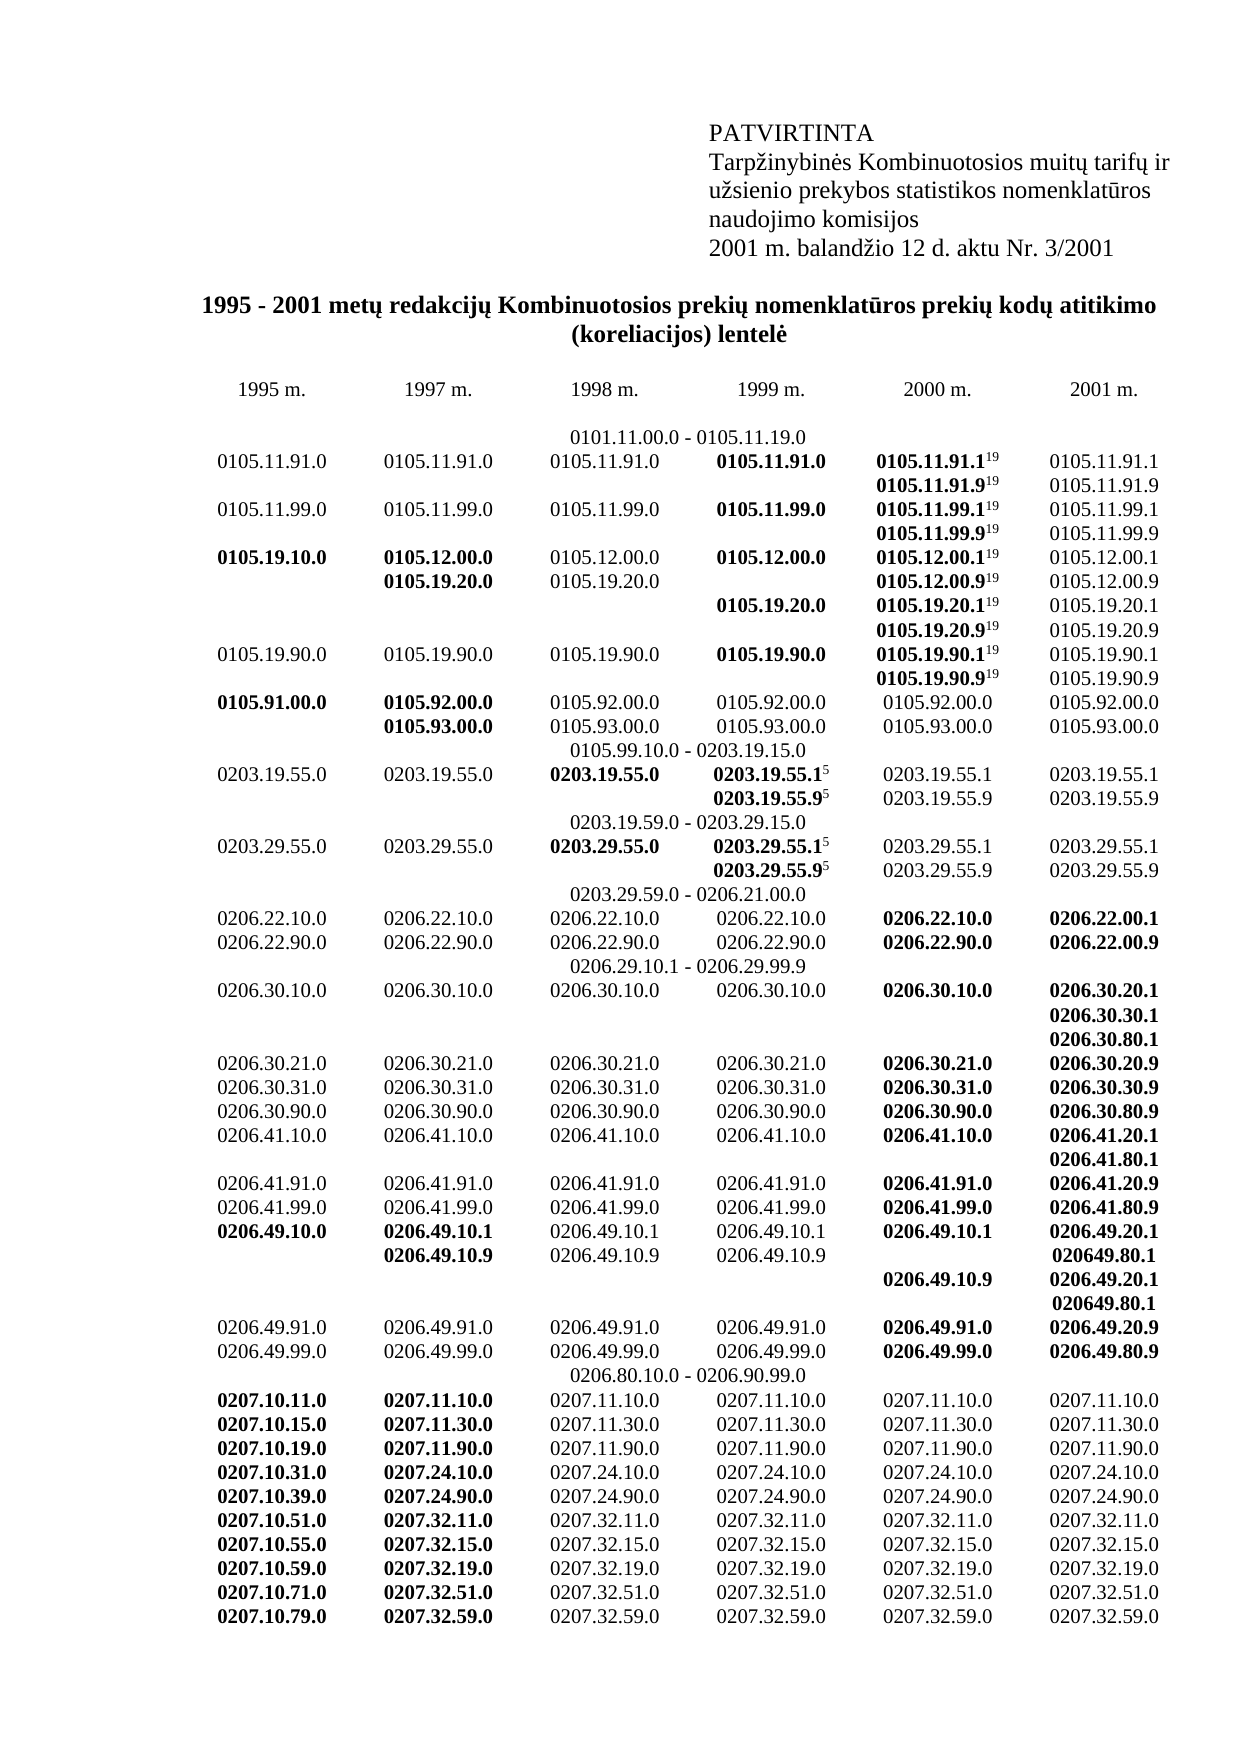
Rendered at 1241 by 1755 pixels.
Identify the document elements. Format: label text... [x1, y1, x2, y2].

table_cell 0207.32.11.0 [1021, 1508, 1187, 1532]
table_cell 0105.11.91.0 [189, 449, 355, 497]
table_cell 0105.12.00.0 0105.19.20.0 [355, 545, 521, 593]
table_cell 0207.24.10.0 [521, 1460, 688, 1484]
table_cell 0206.29.10.1 - 0206.29.99.9 [189, 954, 1187, 978]
table_cell 0206.30.90.0 [189, 1099, 355, 1123]
table_cell [688, 666, 854, 690]
table_cell 0206.41.10.0 [355, 1123, 521, 1171]
table_cell 0207.10.55.0 [189, 1532, 355, 1556]
table_cell 0206.49.20.9 [1021, 1315, 1187, 1339]
table_cell 0206.30.10.0 [189, 979, 355, 1051]
table_cell 0206.49.10.1 0206.49.10.9 [521, 1219, 688, 1267]
table_cell 0206.22.00.9 [1021, 930, 1187, 954]
text naudojimo komisijos [177, 204, 1181, 233]
table_cell 0207.11.30.0 [854, 1412, 1021, 1436]
table_cell 0207.24.90.0 [521, 1484, 688, 1508]
table_cell 0203.19.55.1 0203.19.55.9 [1021, 762, 1187, 810]
table_cell 0207.24.10.0 [854, 1460, 1021, 1484]
table_cell 0105.11.99.1 0105.11.99.9 [1021, 497, 1187, 545]
table_cell 0207.11.30.0 [355, 1412, 521, 1436]
table_cell 0105.11.91.1 0105.11.91.9 [1021, 449, 1187, 497]
table_cell 0206.30.21.0 [854, 1051, 1021, 1075]
table_cell 0207.32.51.0 [521, 1580, 688, 1604]
table_cell 0207.32.59.0 [1021, 1604, 1187, 1628]
table_cell 0207.11.10.0 [854, 1388, 1021, 1412]
table_cell [355, 666, 521, 690]
text Tarpžinybinės Kombinuotosios muitų tarifų ir [177, 147, 1181, 176]
table_cell 0206.30.30.9 [1021, 1075, 1187, 1099]
table_cell 0206.41.20.1 0206.41.80.1 [1021, 1123, 1187, 1171]
text PATVIRTINTA [709, 118, 1181, 147]
table_cell 0203.19.55.0 [355, 762, 521, 810]
table_cell 0206.49.10.1 0206.49.10.9 [688, 1219, 854, 1267]
table_cell [189, 401, 355, 425]
table_cell 0105.11.91.0 [521, 449, 688, 497]
table_cell 0207.24.10.0 [355, 1460, 521, 1484]
table_cell 0207.32.59.0 [521, 1604, 688, 1628]
table_cell 0207.32.19.0 [521, 1556, 688, 1580]
table_cell 0203.19.55.15 0203.19.55.95 [688, 762, 854, 810]
table_cell 0207.32.15.0 [355, 1532, 521, 1556]
table_header 1998 m. [521, 377, 688, 401]
table_cell 0206.30.90.0 [521, 1099, 688, 1123]
table_cell 0207.32.15.0 [688, 1532, 854, 1556]
table_cell 0207.32.59.0 [688, 1604, 854, 1628]
table_cell 0203.29.55.0 [355, 834, 521, 882]
table_cell [355, 401, 521, 425]
table_cell 0105.11.91.119 0105.11.91.919 [854, 449, 1021, 497]
table_cell 0105.19.20.0 [688, 594, 854, 642]
table_cell [189, 594, 355, 642]
table_cell [521, 401, 688, 425]
table_cell 0203.19.55.0 [189, 762, 355, 810]
table_cell 0105.19.90.0 [355, 642, 521, 666]
table_cell 0105.92.00.0 0105.93.00.0 [355, 690, 521, 738]
table_cell 0207.24.90.0 [355, 1484, 521, 1508]
table_cell 0206.30.21.0 [355, 1051, 521, 1075]
table_cell 0207.11.10.0 [521, 1388, 688, 1412]
table_cell 0206.41.99.0 [688, 1195, 854, 1219]
table_cell 0105.92.00.0 0105.93.00.0 [688, 690, 854, 738]
table_cell 0105.91.00.0 [189, 690, 355, 738]
table_cell 0206.41.91.0 [189, 1171, 355, 1195]
table_cell 0203.19.59.0 - 0203.29.15.0 [189, 810, 1187, 834]
table_cell 0206.30.21.0 [189, 1051, 355, 1075]
table_cell 0206.30.31.0 [189, 1075, 355, 1099]
table_cell 0206.22.90.0 [355, 930, 521, 954]
table_cell 0206.49.20.1 020649.80.1 [1021, 1267, 1187, 1315]
table_cell 0206.30.10.0 [688, 979, 854, 1051]
table_cell 0203.19.55.1 0203.19.55.9 [854, 762, 1021, 810]
table_cell 0203.29.55.1 0203.29.55.9 [1021, 834, 1187, 882]
table_cell 0206.41.99.0 [189, 1195, 355, 1219]
table_cell [1021, 401, 1187, 425]
table_cell 0203.29.55.0 [521, 834, 688, 882]
table_cell 0206.80.10.0 - 0206.90.99.0 [189, 1364, 1187, 1387]
table_cell 0206.22.90.0 [854, 930, 1021, 954]
table_cell 0206.30.10.0 [355, 979, 521, 1051]
table_cell 0206.30.90.0 [854, 1099, 1021, 1123]
table_cell 0207.24.90.0 [1021, 1484, 1187, 1508]
table_cell 0207.11.10.0 [1021, 1388, 1187, 1412]
table_cell 0206.49.91.0 [189, 1315, 355, 1339]
table_cell 0207.24.90.0 [854, 1484, 1021, 1508]
table_cell 0105.11.99.0 [688, 497, 854, 545]
table_cell 0207.32.19.0 [1021, 1556, 1187, 1580]
table_cell 0207.32.19.0 [688, 1556, 854, 1580]
table_cell 0207.11.90.0 [355, 1436, 521, 1460]
table_cell 0207.11.10.0 [688, 1388, 854, 1412]
table_cell 0206.41.99.0 [854, 1195, 1021, 1219]
table_cell 0206.30.31.0 [688, 1075, 854, 1099]
text 2001 m. balandžio 12 d. aktu Nr. 3/2001 [177, 233, 1181, 262]
table_cell 0206.30.21.0 [688, 1051, 854, 1075]
table_cell 0207.24.90.0 [688, 1484, 854, 1508]
table_cell 0105.92.00.0 0105.93.00.0 [521, 690, 688, 738]
table_cell 0207.10.39.0 [189, 1484, 355, 1508]
table_cell 0207.32.59.0 [854, 1604, 1021, 1628]
table_cell 0207.11.30.0 [521, 1412, 688, 1436]
table_cell 0206.22.10.0 [854, 906, 1021, 930]
table_cell 0207.32.15.0 [854, 1532, 1021, 1556]
table_cell 0105.92.00.0 0105.93.00.0 [854, 690, 1021, 738]
table_cell 0206.30.80.9 [1021, 1099, 1187, 1123]
table_cell 0207.32.11.0 [355, 1508, 521, 1532]
table_cell 0206.22.00.1 [1021, 906, 1187, 930]
table_cell [521, 666, 688, 690]
table_cell 0207.24.10.0 [1021, 1460, 1187, 1484]
table_cell 0206.49.10.0 [189, 1219, 355, 1267]
table_cell 0206.49.91.0 [688, 1315, 854, 1339]
table_cell 0206.49.99.0 [854, 1339, 1021, 1363]
table_cell 0206.41.10.0 [688, 1123, 854, 1171]
table_cell 0206.49.99.0 [521, 1339, 688, 1363]
table_header 1995 m. [189, 377, 355, 401]
table_cell 0206.22.90.0 [521, 930, 688, 954]
table_cell 0207.11.90.0 [1021, 1436, 1187, 1460]
table_cell 0206.22.90.0 [688, 930, 854, 954]
table_cell [189, 1267, 355, 1315]
table_cell 0206.41.91.0 [521, 1171, 688, 1195]
table_cell 0206.30.20.1 0206.30.30.1 0206.30.80.1 [1021, 979, 1187, 1051]
table_cell 0207.32.19.0 [854, 1556, 1021, 1580]
table_header 1999 m. [688, 377, 854, 401]
table_cell 0207.32.51.0 [1021, 1580, 1187, 1604]
table_cell 0206.30.21.0 [521, 1051, 688, 1075]
text 1995 - 2001 metų redakcijų Kombinuotosios prekių nomenklatūros prekių kodų atitikimo (koreliacijos) lentelė [177, 291, 1181, 348]
table_cell 0105.11.99.0 [355, 497, 521, 545]
text užsienio prekybos statistikos nomenklatūros [177, 176, 1181, 204]
table_cell 0207.32.51.0 [355, 1580, 521, 1604]
table_cell 0206.49.99.0 [688, 1339, 854, 1363]
table_cell 0206.30.90.0 [688, 1099, 854, 1123]
table_cell 0206.49.80.9 [1021, 1339, 1187, 1363]
table_cell 0206.41.10.0 [854, 1123, 1021, 1171]
table_cell [688, 1267, 854, 1315]
table_cell 0207.32.11.0 [854, 1508, 1021, 1532]
table_cell 0206.30.10.0 [521, 979, 688, 1051]
table_cell 0206.22.10.0 [355, 906, 521, 930]
table_cell 0105.19.10.0 [189, 545, 355, 593]
table_cell 0206.22.10.0 [521, 906, 688, 930]
table_cell 0101.11.00.0 - 0105.11.19.0 [189, 425, 1187, 449]
table_cell 0105.19.90.0 [189, 642, 355, 666]
table_cell 0207.32.59.0 [355, 1604, 521, 1628]
table_cell 0206.41.99.0 [521, 1195, 688, 1219]
table_cell [355, 1267, 521, 1315]
table_cell 0207.10.59.0 [189, 1556, 355, 1580]
table_cell 0105.99.10.0 - 0203.19.15.0 [189, 738, 1187, 762]
table_cell 0206.49.10.1 0206.49.10.9 [355, 1219, 521, 1267]
table_cell 0206.41.91.0 [355, 1171, 521, 1195]
table_cell 0206.22.10.0 [189, 906, 355, 930]
table_cell 0207.24.10.0 [688, 1460, 854, 1484]
table_cell 0206.41.80.9 [1021, 1195, 1187, 1219]
table_cell 0207.32.19.0 [355, 1556, 521, 1580]
table_cell 0105.19.20.119 0105.19.20.919 [854, 594, 1021, 642]
table_cell 0206.49.99.0 [355, 1339, 521, 1363]
table_cell 0105.12.00.1 0105.12.00.9 [1021, 545, 1187, 593]
table_cell [521, 594, 688, 642]
table_cell 0206.41.20.9 [1021, 1171, 1187, 1195]
table_cell 0206.22.90.0 [189, 930, 355, 954]
table_header 1997 m. [355, 377, 521, 401]
table_cell 0105.19.90.0 [521, 642, 688, 666]
table_cell 0207.11.10.0 [355, 1388, 521, 1412]
table_cell 0105.11.91.0 [688, 449, 854, 497]
table_cell 0206.22.10.0 [688, 906, 854, 930]
table_cell 0206.30.31.0 [521, 1075, 688, 1099]
table_cell 0206.49.91.0 [521, 1315, 688, 1339]
table_cell 0206.41.91.0 [854, 1171, 1021, 1195]
table_cell 0207.10.15.0 [189, 1412, 355, 1436]
table_cell 0105.11.99.119 0105.11.99.919 [854, 497, 1021, 545]
table_cell 0203.29.55.15 0203.29.55.95 [688, 834, 854, 882]
table_cell 0207.10.31.0 [189, 1460, 355, 1484]
table_cell 0105.19.90.1 [1021, 642, 1187, 666]
table_cell 0207.32.51.0 [688, 1580, 854, 1604]
table_cell 0105.12.00.0 [688, 545, 854, 593]
table_cell 0206.49.91.0 [355, 1315, 521, 1339]
table_header 2001 m. [1021, 377, 1187, 401]
table_cell 0206.30.31.0 [355, 1075, 521, 1099]
table_cell 0105.19.20.1 0105.19.20.9 [1021, 594, 1187, 642]
table_cell 0206.49.99.0 [189, 1339, 355, 1363]
table_cell 0207.11.90.0 [688, 1436, 854, 1460]
table_cell [521, 1267, 688, 1315]
table_cell 0206.41.91.0 [688, 1171, 854, 1195]
table_cell 0105.19.90.0 [688, 642, 854, 666]
table_cell 0206.41.99.0 [355, 1195, 521, 1219]
table_cell 0206.49.91.0 [854, 1315, 1021, 1339]
table_cell [189, 666, 355, 690]
table_cell 0207.11.30.0 [688, 1412, 854, 1436]
table_cell 0105.11.99.0 [521, 497, 688, 545]
table_cell 0206.30.20.9 [1021, 1051, 1187, 1075]
table_cell 0207.32.15.0 [521, 1532, 688, 1556]
table_cell 0207.10.71.0 [189, 1580, 355, 1604]
table_cell 0207.10.19.0 [189, 1436, 355, 1460]
table_cell 0207.11.30.0 [1021, 1412, 1187, 1436]
table_cell 0207.10.11.0 [189, 1388, 355, 1412]
table_cell 0105.11.99.0 [189, 497, 355, 545]
table_cell 0105.19.90.919 [854, 666, 1021, 690]
table_cell 0203.29.55.1 0203.29.55.9 [854, 834, 1021, 882]
table_cell 0206.41.10.0 [521, 1123, 688, 1171]
table_cell 0105.92.00.0 0105.93.00.0 [1021, 690, 1187, 738]
table_cell 0207.11.90.0 [521, 1436, 688, 1460]
table_cell 0203.29.59.0 - 0206.21.00.0 [189, 882, 1187, 906]
table_cell 0207.10.79.0 [189, 1604, 355, 1628]
table_cell 0207.10.51.0 [189, 1508, 355, 1532]
table_cell 0105.12.00.119 0105.12.00.919 [854, 545, 1021, 593]
table_cell [688, 401, 854, 425]
table_cell 0207.11.90.0 [854, 1436, 1021, 1460]
table_cell 0206.49.20.1 020649.80.1 [1021, 1219, 1187, 1267]
table_cell 0105.19.90.9 [1021, 666, 1187, 690]
table_cell 0206.30.90.0 [355, 1099, 521, 1123]
table_cell [854, 401, 1021, 425]
table_cell [355, 594, 521, 642]
table_cell 0105.11.91.0 [355, 449, 521, 497]
table_cell 0206.41.10.0 [189, 1123, 355, 1171]
table_cell 0207.32.15.0 [1021, 1532, 1187, 1556]
table_cell 0207.32.11.0 [688, 1508, 854, 1532]
table_cell 0206.30.31.0 [854, 1075, 1021, 1099]
table_cell 0203.19.55.0 [521, 762, 688, 810]
table_cell 0105.12.00.0 0105.19.20.0 [521, 545, 688, 593]
table_header 2000 m. [854, 377, 1021, 401]
table_cell 0203.29.55.0 [189, 834, 355, 882]
table_cell 0206.49.10.1 [854, 1219, 1021, 1267]
table_cell 0206.30.10.0 [854, 979, 1021, 1051]
table_cell 0105.19.90.119 [854, 642, 1021, 666]
table_cell 0206.49.10.9 [854, 1267, 1021, 1315]
table_cell 0207.32.51.0 [854, 1580, 1021, 1604]
table_cell 0207.32.11.0 [521, 1508, 688, 1532]
